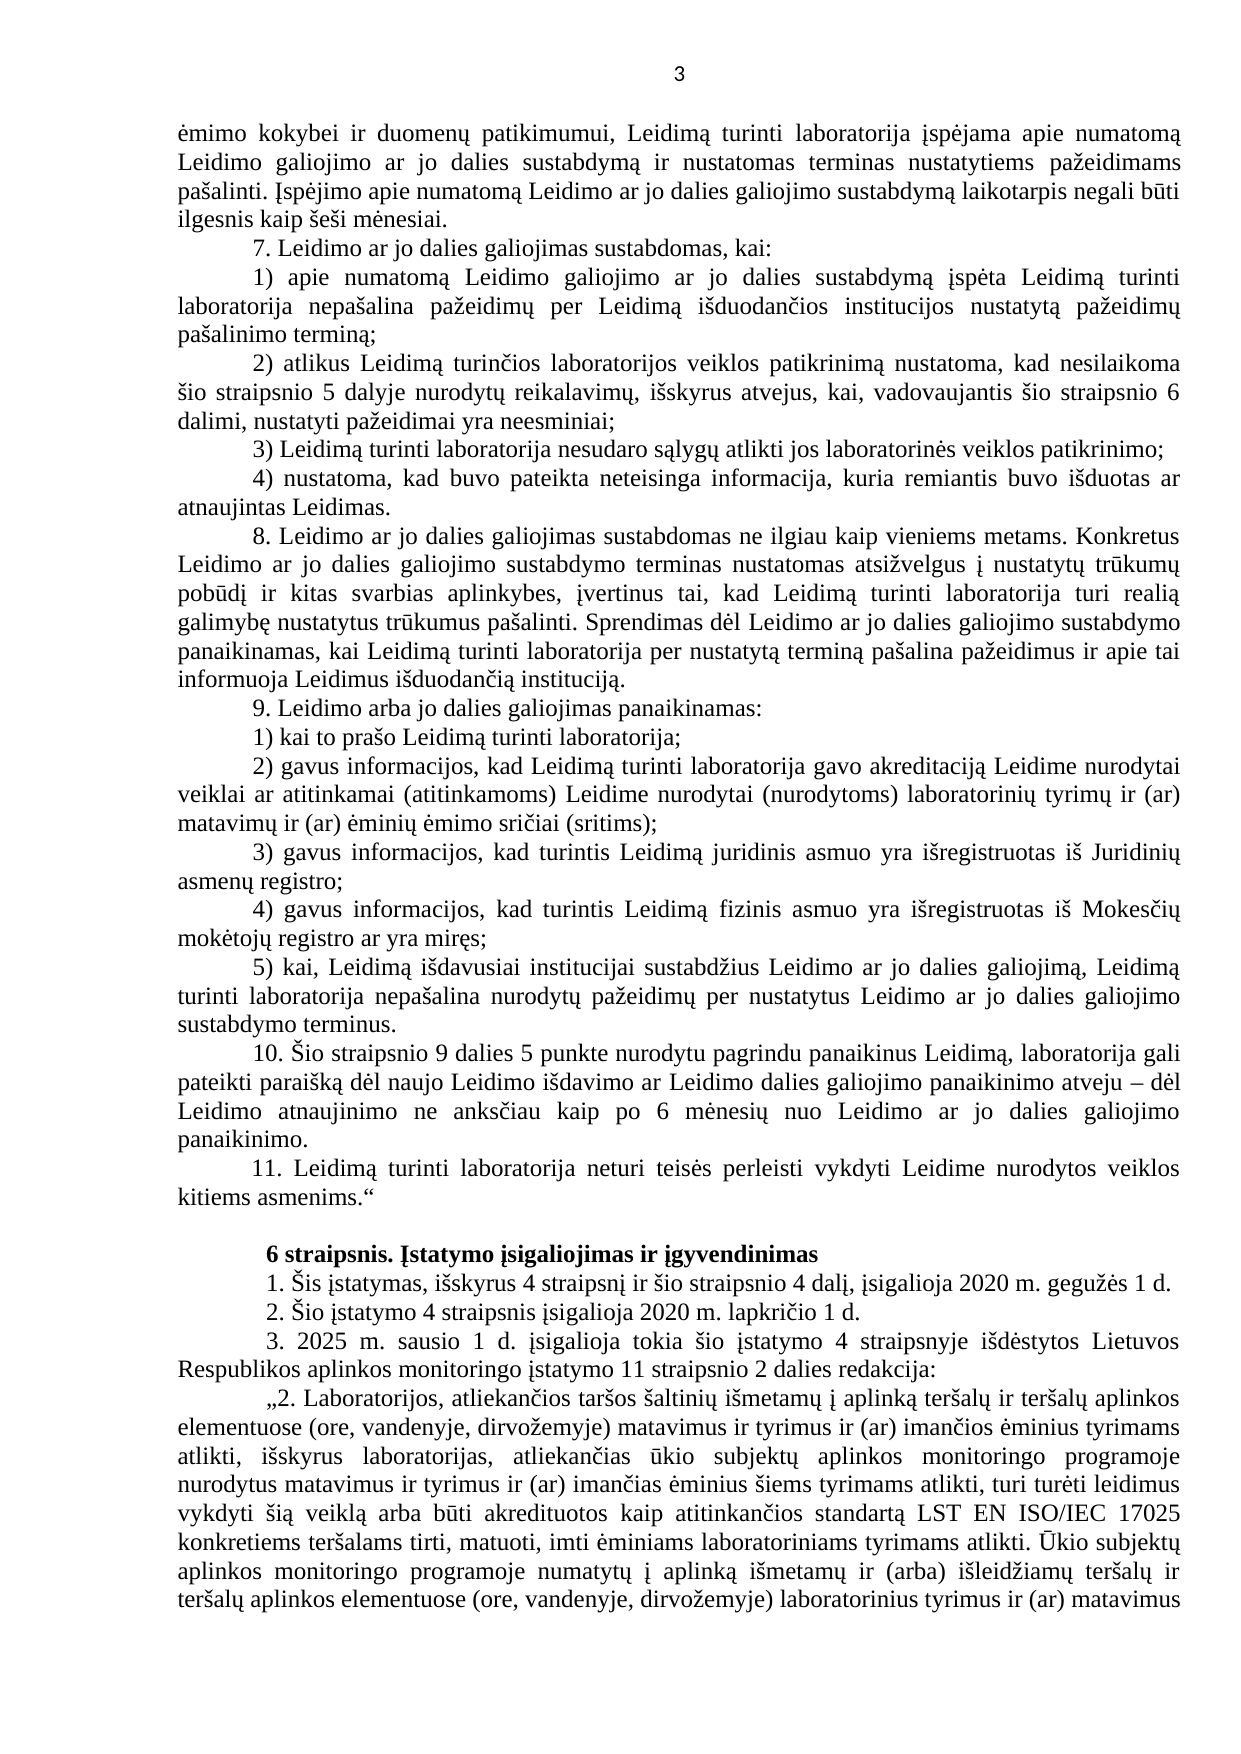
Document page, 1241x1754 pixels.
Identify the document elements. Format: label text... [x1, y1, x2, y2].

text 2) atlikus Leidimą turinčios laboratorijos veiklos patikrinimą nustatoma, kad nesilaikoma šio straipsnio 5 dalyje nurodytų reikalavimų, išskyrus atvejus, kai, vadovaujantis šio straipsnio 6 dalimi, nustatyti pažeidimai yra neesminiai; [177, 348, 1181, 434]
text 1) apie numatomą Leidimo galiojimo ar jo dalies sustabdymą įspėta Leidimą turinti laboratorija nepašalina pažeidimų per Leidimą išduodančios institucijos nustatytą pažeidimų pašalinimo terminą; [177, 262, 1181, 348]
text 3. 2025 m. sausio 1 d. įsigalioja tokia šio įstatymo 4 straipsnyje išdėstytos Lietuvos Respublikos aplinkos monitoringo įstatymo 11 straipsnio 2 dalies redakcija: [177, 1326, 1181, 1383]
text 2. Šio įstatymo 4 straipsnis įsigalioja 2020 m. lapkričio 1 d. [177, 1297, 1181, 1326]
text 4) nustatoma, kad buvo pateikta neteisinga informacija, kuria remiantis buvo išduotas ar atnaujintas Leidimas. [177, 463, 1181, 521]
text „2. Laboratorijos, atliekančios taršos šaltinių išmetamų į aplinką teršalų ir teršalų aplinkos elementuose (ore, vandenyje, dirvožemyje) matavimus ir tyrimus ir (ar) imančios ėminius tyrimams atlikti, išskyrus laboratorijas, atliekančias ūkio subjektų aplinkos monitoringo programoje nurodytus matavimus ir tyrimus ir (ar) imančias ėminius šiems tyrimams atlikti, turi turėti leidimus vykdyti šią veiklą arba būti akredituotos kaip atitinkančios standartą LST EN ISO/IEC 17025 konkretiems teršalams tirti, matuoti, imti ėminiams laboratoriniams tyrimams atlikti. Ūkio subjektų aplinkos monitoringo programoje numatytų į aplinką išmetamų ir (arba) išleidžiamų teršalų ir teršalų aplinkos elementuose (ore, vandenyje, dirvožemyje) laboratorinius tyrimus ir (ar) matavimus [177, 1383, 1181, 1613]
text 1) kai to prašo Leidimą turinti laboratorija; [177, 722, 1181, 751]
text 2) gavus informacijos, kad Leidimą turinti laboratorija gavo akreditaciją Leidime nurodytai veiklai ar atitinkamai (atitinkamoms) Leidime nurodytai (nurodytoms) laboratorinių tyrimų ir (ar) matavimų ir (ar) ėminių ėmimo sričiai (sritims); [177, 751, 1181, 837]
text 11. Leidimą turinti laboratorija neturi teisės perleisti vykdyti Leidime nurodytos veiklos kitiems asmenims.“ [177, 1153, 1181, 1211]
text 8. Leidimo ar jo dalies galiojimas sustabdomas ne ilgiau kaip vieniems metams. Konkretus Leidimo ar jo dalies galiojimo sustabdymo terminas nustatomas atsižvelgus į nustatytų trūkumų pobūdį ir kitas svarbias aplinkybes, įvertinus tai, kad Leidimą turinti laboratorija turi realią galimybę nustatytus trūkumus pašalinti. Sprendimas dėl Leidimo ar jo dalies galiojimo sustabdymo panaikinamas, kai Leidimą turinti laboratorija per nustatytą terminą pašalina pažeidimus ir apie tai informuoja Leidimus išduodančią instituciją. [177, 521, 1181, 693]
text 7. Leidimo ar jo dalies galiojimas sustabdomas, kai: [177, 233, 1181, 262]
text 10. Šio straipsnio 9 dalies 5 punkte nurodytu pagrindu panaikinus Leidimą, laboratorija gali pateikti paraišką dėl naujo Leidimo išdavimo ar Leidimo dalies galiojimo panaikinimo atveju – dėl Leidimo atnaujinimo ne anksčiau kaip po 6 mėnesių nuo Leidimo ar jo dalies galiojimo panaikinimo. [177, 1038, 1181, 1153]
text 1. Šis įstatymas, išskyrus 4 straipsnį ir šio straipsnio 4 dalį, įsigalioja 2020 m. gegužės 1 d. [177, 1268, 1181, 1297]
text ėmimo kokybei ir duomenų patikimumui, Leidimą turinti laboratorija įspėjama apie numatomą Leidimo galiojimo ar jo dalies sustabdymą ir nustatomas terminas nustatytiems pažeidimams pašalinti. Įspėjimo apie numatomą Leidimo ar jo dalies galiojimo sustabdymą laikotarpis negali būti ilgesnis kaip šeši mėnesiai. [177, 118, 1181, 233]
text 9. Leidimo arba jo dalies galiojimas panaikinamas: [177, 693, 1181, 722]
text 6 straipsnis. Įstatymo įsigaliojimas ir įgyvendinimas [177, 1239, 1181, 1268]
text 3) gavus informacijos, kad turintis Leidimą juridinis asmuo yra išregistruotas iš Juridinių asmenų registro; [177, 837, 1181, 894]
text 3) Leidimą turinti laboratorija nesudaro sąlygų atlikti jos laboratorinės veiklos patikrinimo; [177, 434, 1181, 463]
text 5) kai, Leidimą išdavusiai institucijai sustabdžius Leidimo ar jo dalies galiojimą, Leidimą turinti laboratorija nepašalina nurodytų pažeidimų per nustatytus Leidimo ar jo dalies galiojimo sustabdymo terminus. [177, 952, 1181, 1038]
text 4) gavus informacijos, kad turintis Leidimą fizinis asmuo yra išregistruotas iš Mokesčių mokėtojų registro ar yra miręs; [177, 894, 1181, 952]
